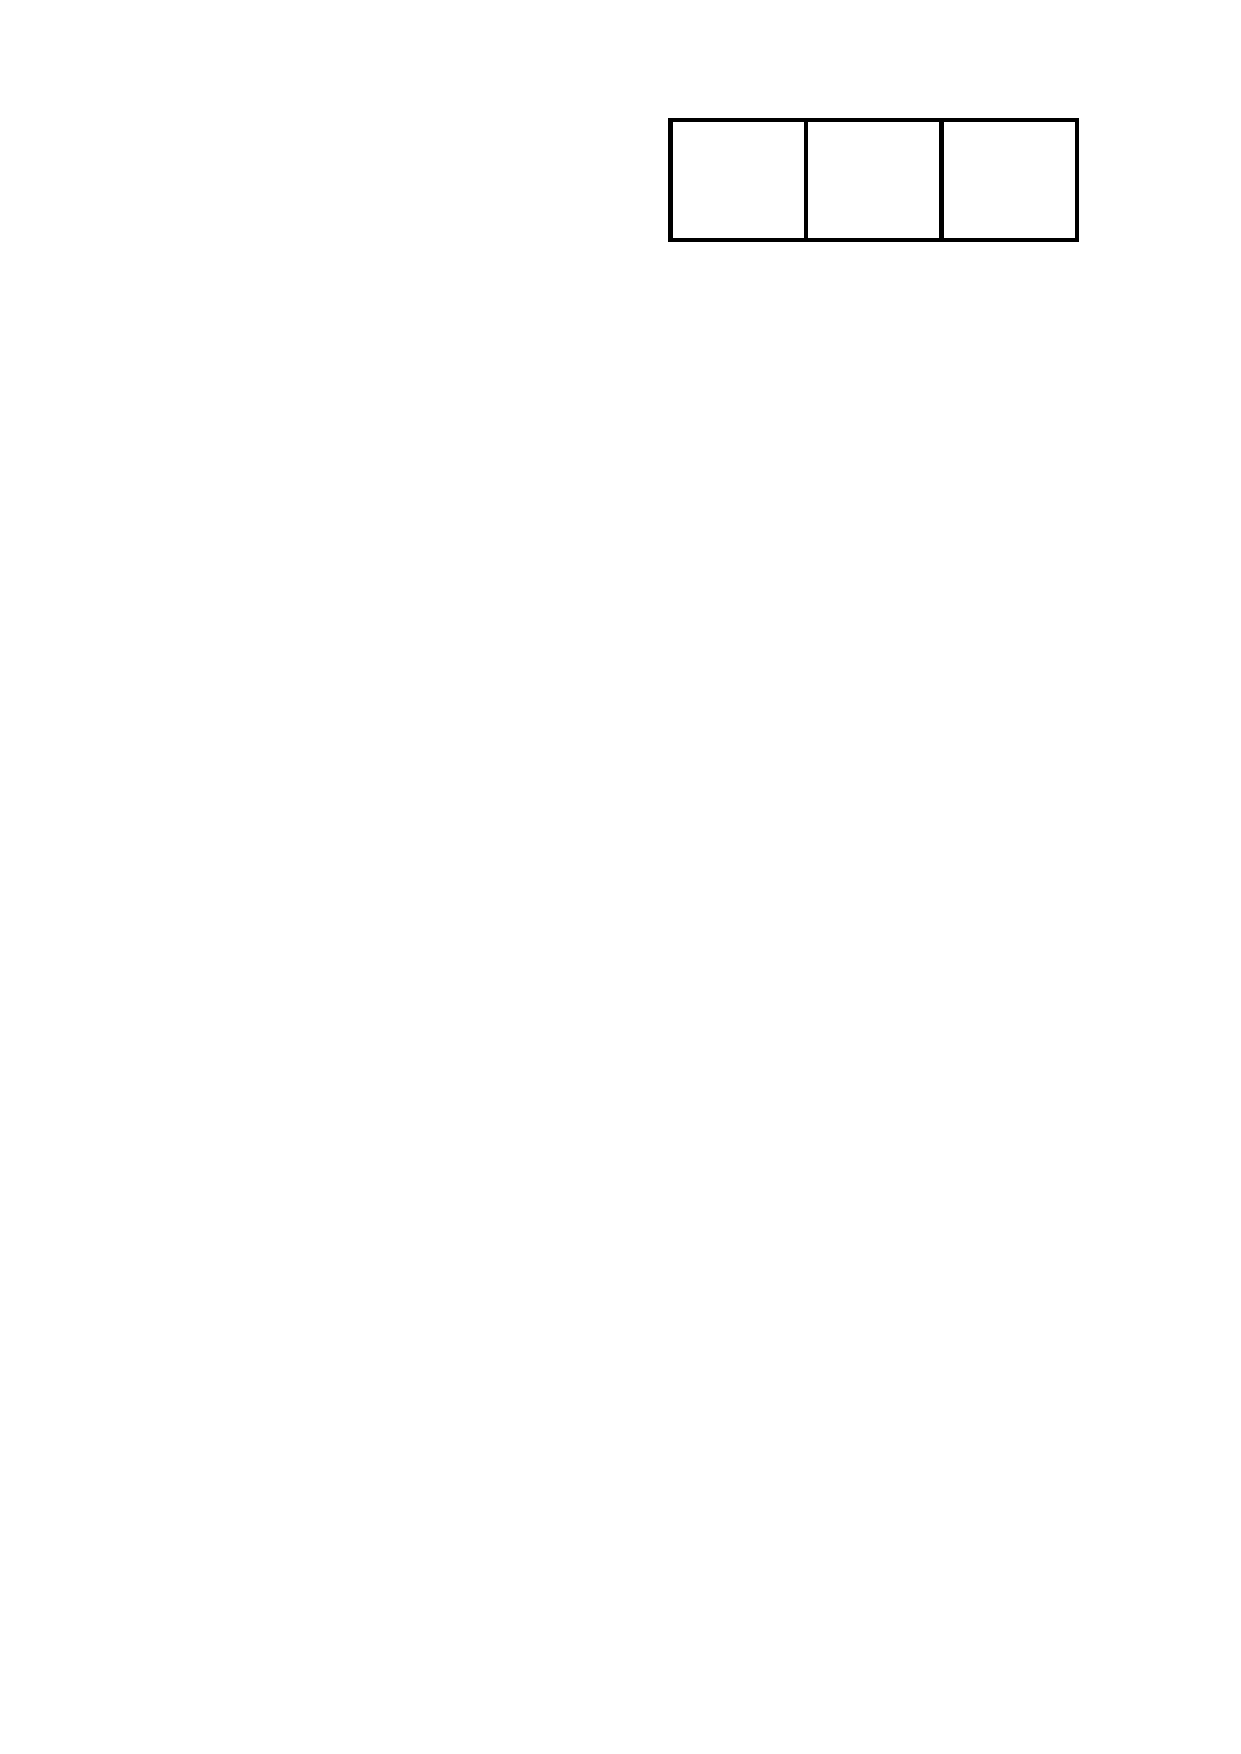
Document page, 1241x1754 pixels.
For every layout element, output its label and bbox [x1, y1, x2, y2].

table_cell [673, 122, 804, 237]
table_cell [808, 122, 939, 237]
table_cell [1079, 118, 1122, 237]
table_cell [944, 122, 1075, 237]
